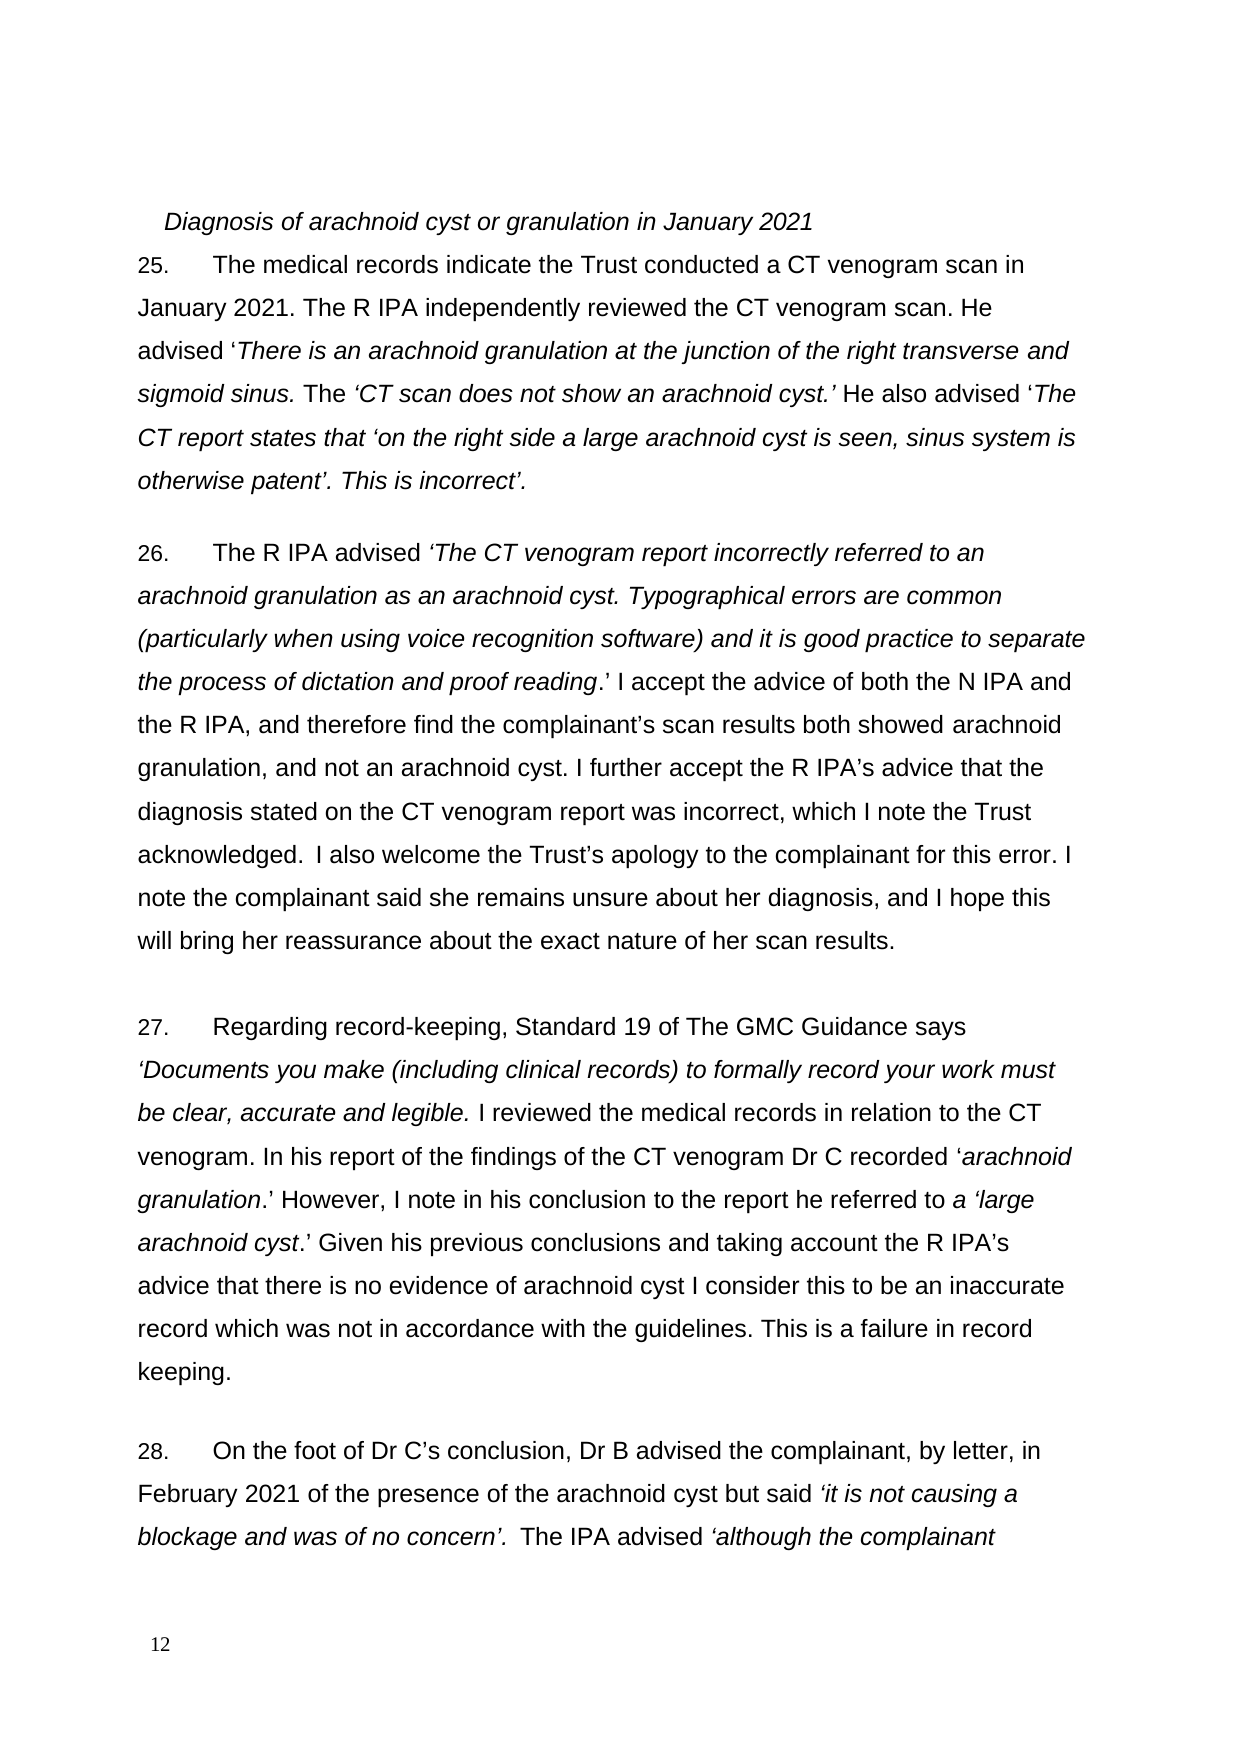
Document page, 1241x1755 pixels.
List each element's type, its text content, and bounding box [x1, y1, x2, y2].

list The medical records indicate the Trust conducted a CT venogram scan in January 2021. The R IPA independently reviewed the CT venogram scan. He advised ‘There is an arachnoid granulation at the junction of the right transverse and sigmoid sinus. The ‘CT scan does not show an arachnoid cyst.’ He also advised ‘The CT report states that ‘on the right side a large arachnoid cyst is seen, sinus system is otherwise patent’. This is incorrect’. [137, 250, 1080, 494]
list Regarding record-keeping, Standard 19 of The GMC Guidance says ‘Documents you make (including clinical records) to formally record your work must be clear, accurate and legible. I reviewed the medical records in relation to the CT venogram. In his report of the findings of the CT venogram Dr C recorded ‘arachnoid granulation.’ However, I note in his conclusion to the report he referred to a ‘large arachnoid cyst.’ Given his previous conclusions and taking account the R IPA’s advice that there is no evidence of arachnoid cyst I consider this to be an inaccurate record which was not in accordance with the guidelines. This is a failure in record keeping. [137, 1012, 1088, 1386]
list On the foot of Dr C’s conclusion, Dr B advised the complainant, by letter, in February 2021 of the presence of the arachnoid cyst but said ‘it is not causing a blockage and was of no concern’. The IPA advised ‘although the complainant [137, 1436, 1090, 1551]
list The R IPA advised ‘The CT venogram report incorrectly referred to an arachnoid granulation as an arachnoid cyst. Typographical errors are common (particularly when using voice recognition software) and it is good practice to separate the process of dictation and proof reading.’ I accept the advice of both the N IPA and the R IPA, and therefore find the complainant’s scan results both showed arachnoid granulation, and not an arachnoid cyst. I further accept the R IPA’s advice that the diagnosis stated on the CT venogram report was incorrect, which I note the Trust acknowledged. I also welcome the Trust’s apology to the complainant for this error. I note the complainant said she remains unsure about her diagnosis, and I hope this will bring her reassurance about the exact nature of her scan results. [137, 538, 1091, 954]
text Diagnosis of arachnoid cyst or granulation in January 2021 [164, 207, 1241, 236]
